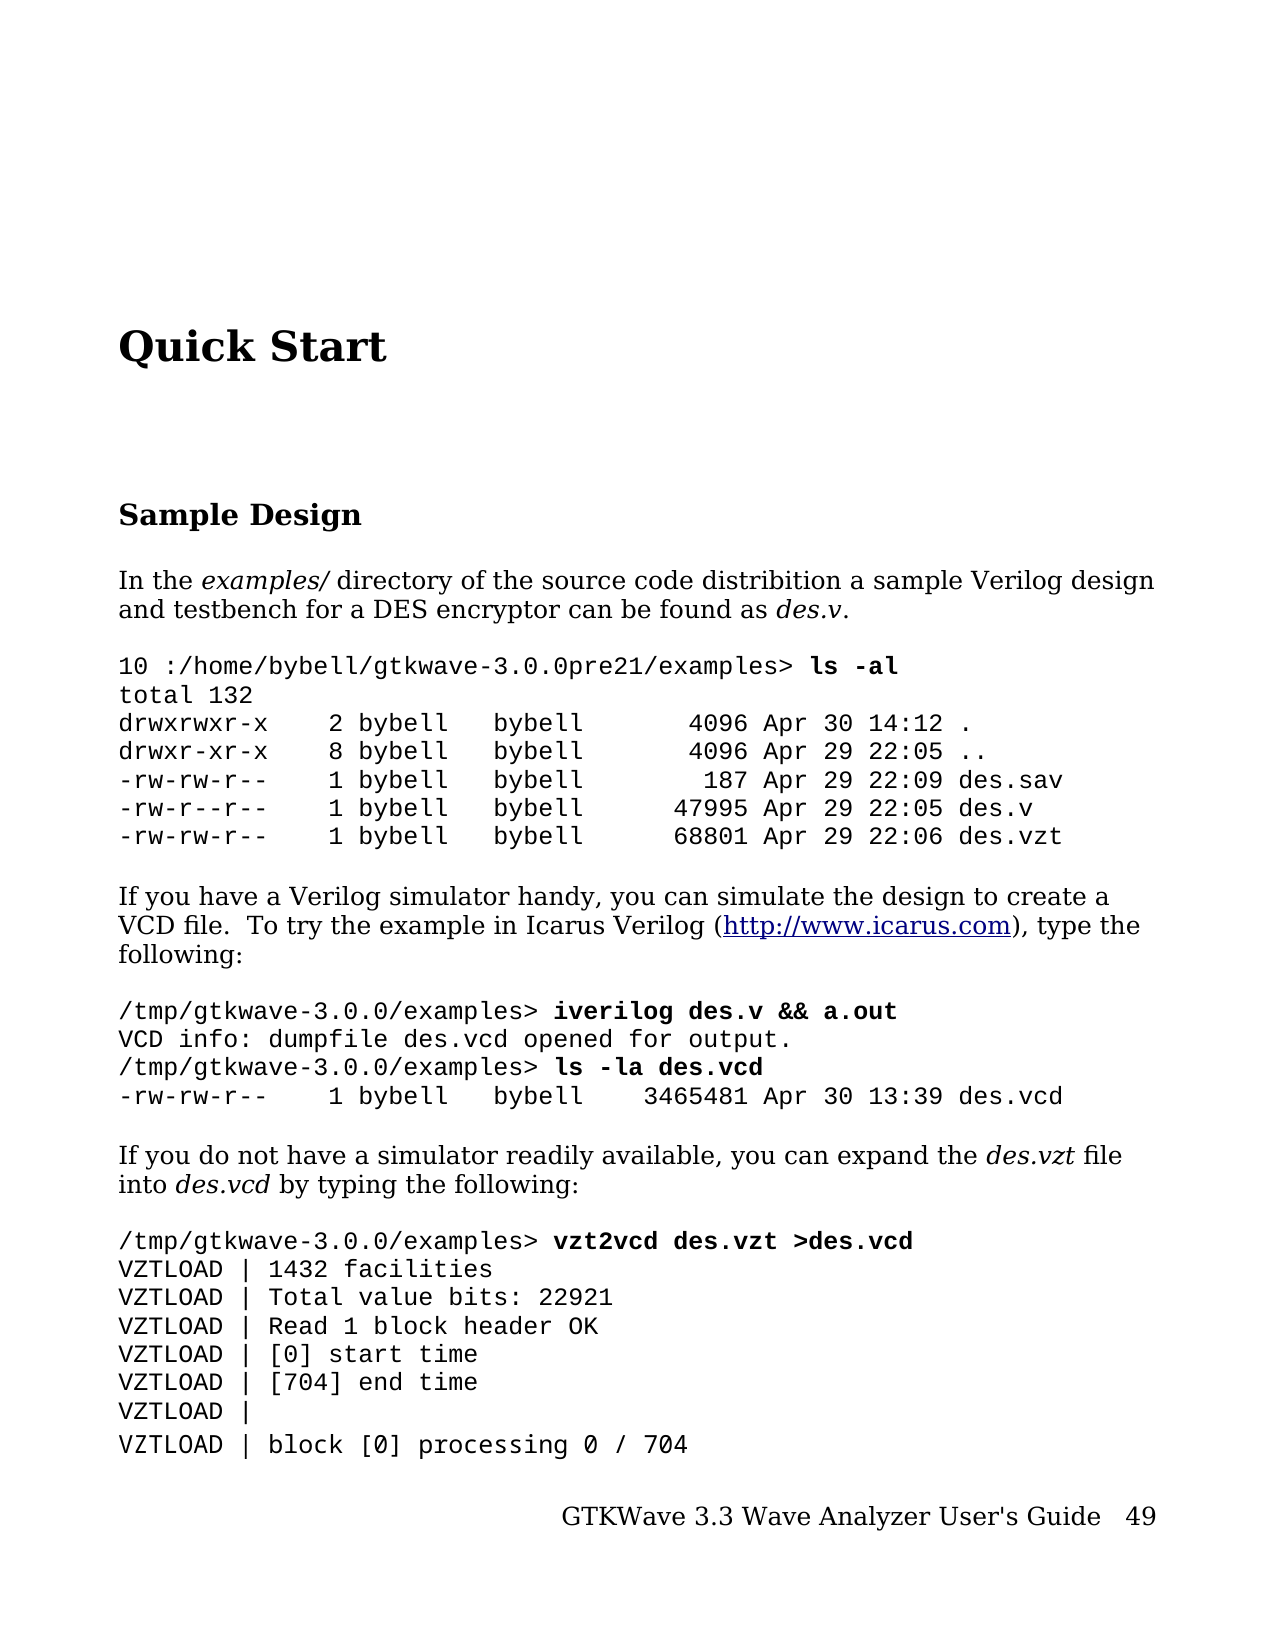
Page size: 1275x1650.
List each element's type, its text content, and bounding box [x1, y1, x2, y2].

text VZTLOAD | [704] end time [118, 1370, 1157, 1398]
text If you do not have a simulator readily available, you can expand the des.vzt file into des.vcd by typing the following: [118, 1141, 1157, 1199]
text VZTLOAD | Total value bits: 22921 [118, 1285, 1157, 1313]
text VCD info: dumpfile des.vcd opened for output. [118, 1027, 1157, 1055]
text VZTLOAD | [118, 1398, 1157, 1427]
text /tmp/gtkwave-3.0.0/examples> iverilog des.v && a.out [118, 998, 1157, 1027]
text -rw-rw-r-- 1 bybell bybell 68801 Apr 29 22:06 des.vzt [118, 824, 1157, 852]
text drwxrwxr-x 2 bybell bybell 4096 Apr 30 14:12 . [118, 711, 1157, 739]
text -rw-rw-r-- 1 bybell bybell 3465481 Apr 30 13:39 des.vcd [118, 1083, 1157, 1112]
text -rw-rw-r-- 1 bybell bybell 187 Apr 29 22:09 des.sav [118, 767, 1157, 796]
text VZTLOAD | 1432 facilities [118, 1257, 1157, 1285]
text If you have a Verilog simulator handy, you can simulate the design to create a VCD file. To try the example in Icarus Verilog (http://www.icarus.com), type the following: [118, 882, 1157, 969]
text -rw-r--r-- 1 bybell bybell 47995 Apr 29 22:05 des.v [118, 796, 1157, 824]
text VZTLOAD | block [0] processing 0 / 704 [118, 1427, 1157, 1461]
text total 132 [118, 682, 1157, 711]
text drwxr-xr-x 8 bybell bybell 4096 Apr 29 22:05 .. [118, 739, 1157, 767]
text /tmp/gtkwave-3.0.0/examples> ls -la des.vcd [118, 1055, 1157, 1083]
text /tmp/gtkwave-3.0.0/examples> vzt2vcd des.vzt >des.vcd [118, 1228, 1157, 1257]
text VZTLOAD | [0] start time [118, 1342, 1157, 1370]
text 10 :/home/bybell/gtkwave-3.0.0pre21/examples> ls -al [118, 654, 1157, 682]
text Quick Start [118, 322, 1157, 371]
text In the examples/ directory of the source code distribition a sample Verilog design and testbench for a DES encryptor can be found as des.v. [118, 566, 1157, 625]
text VZTLOAD | Read 1 block header OK [118, 1313, 1157, 1342]
text Sample Design [118, 498, 1157, 532]
